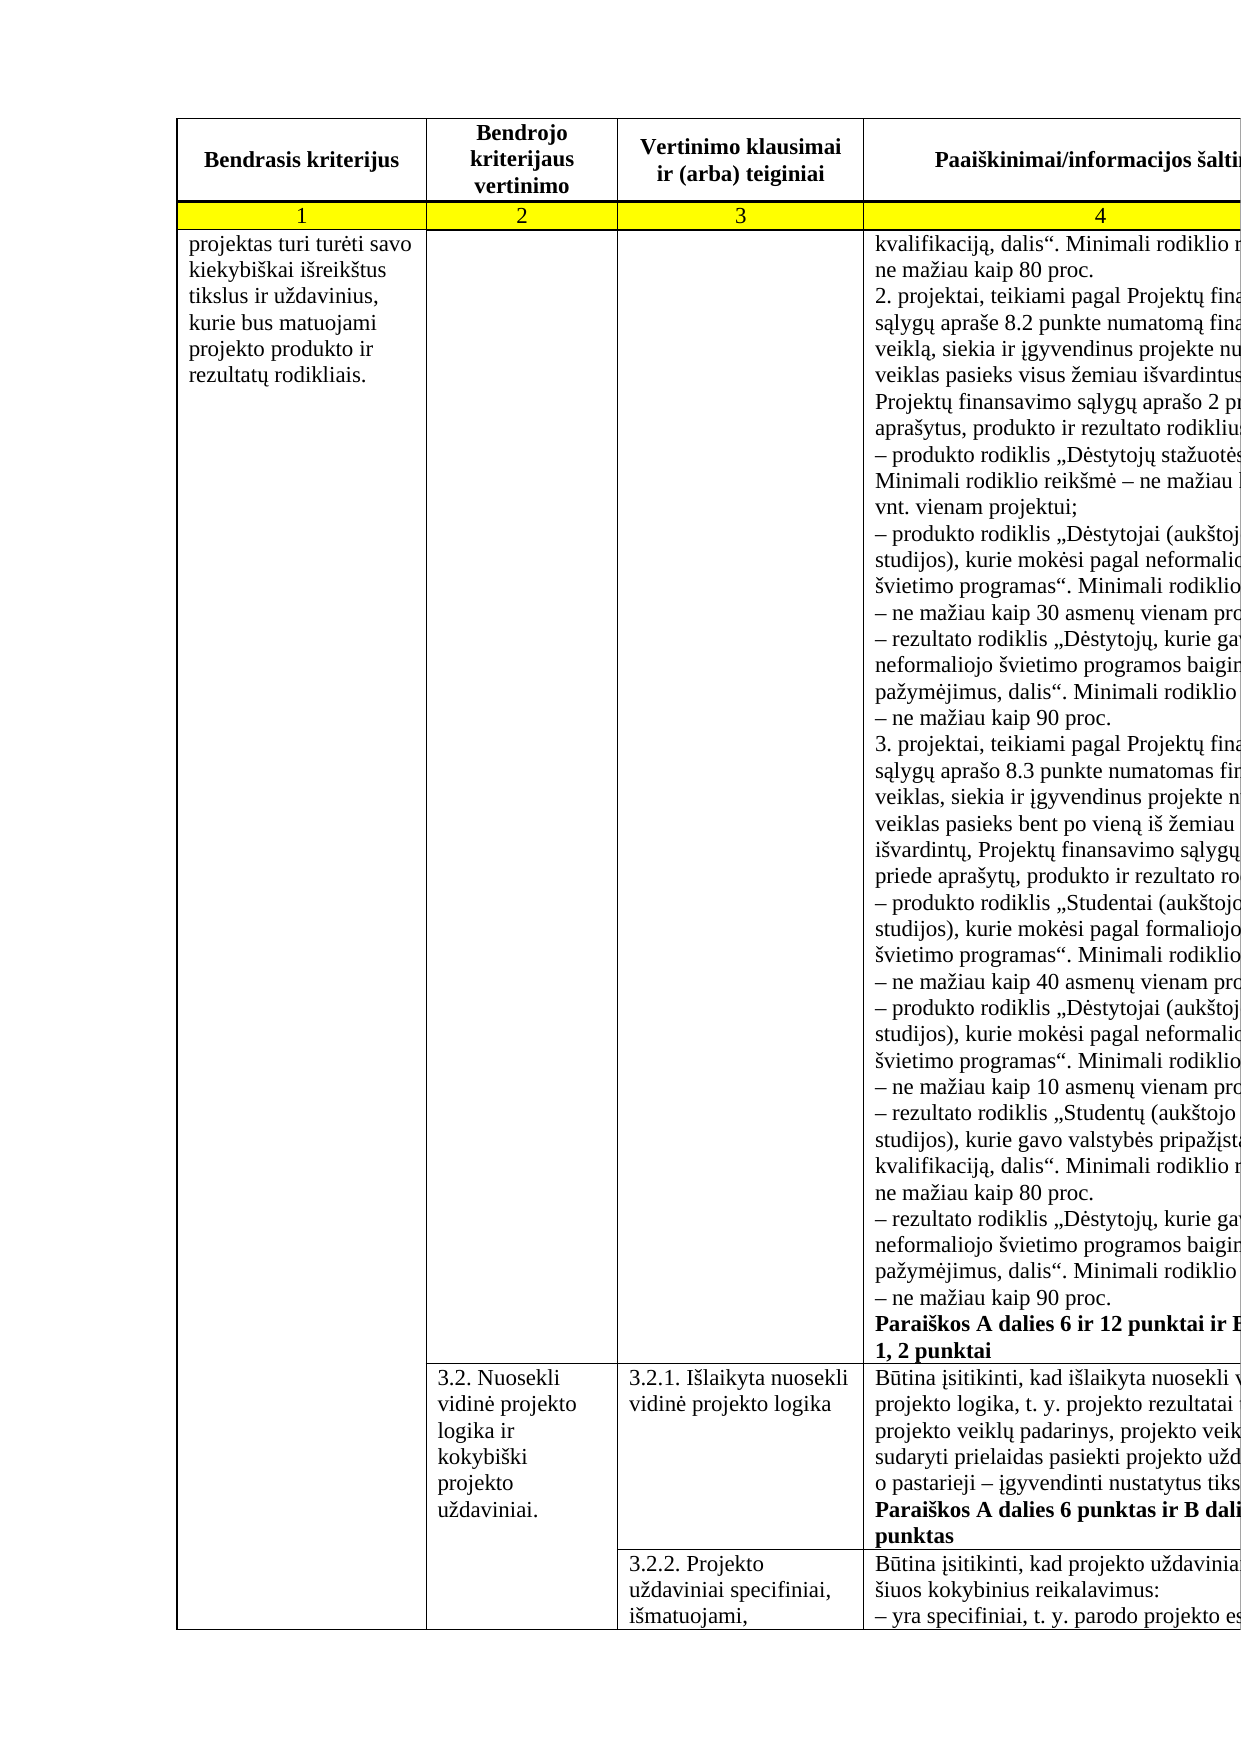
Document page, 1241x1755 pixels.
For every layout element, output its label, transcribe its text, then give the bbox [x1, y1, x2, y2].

table_cell 3.2.2. Projekto uždaviniai specifiniai, išmatuojami, [618, 1550, 863, 1629]
table_cell projektas turi turėti savo kiekybiškai išreikštus tikslus ir uždavinius, kurie bus matuojami projekto produkto ir rezultatų rodikliais. [178, 230, 426, 1629]
table_cell 1 [178, 203, 426, 229]
table_header Bendrasis kriterijus [178, 119, 426, 200]
table_cell [427, 231, 617, 1363]
table_cell 3.2.1. Išlaikyta nuosekli vidinė projekto logika [618, 1364, 863, 1548]
table_cell 4 [864, 203, 1240, 229]
table_header Vertinimo klausimai ir (arba) teiginiai [618, 119, 863, 200]
table_header Paaiškinimai/informacijos šaltinis [864, 119, 1240, 200]
table_cell [618, 231, 863, 1363]
table_cell 3 [618, 203, 863, 229]
table_cell 2 [427, 203, 617, 229]
table_cell Būtina įsitikinti, kad projekto uždaviniai atitinka šiuos kokybinius reikalavimus: – yra specifiniai, t. y. parodo projekto esmę ir charakteristikas; – išmatuojami, t. y. kiekybiškai išreikšti ir matuojami; – pasiekiami, t. y. realūs; – susieti, t. y. tapatūs vykdomoms projekto veikloms; – iškelti laiku, t. y. aiški pradžios ir pabaigos data. Paraiškos A dalies 5, 6 ir 7 punktai ir B dalies 1 punktas [864, 1550, 1240, 1629]
table_cell 3.2. Nuosekli vidinė projekto logika ir kokybiški projekto uždaviniai. [427, 1364, 617, 1629]
table_header Bendrojo kriterijaus vertinimo aspektai [427, 119, 617, 200]
table_cell Būtina įsitikinti, kad išlaikyta nuosekli vidinė projekto logika, t. y. projekto rezultatai turi būti projekto veiklų padarinys, projekto veiklos – sudaryti prielaidas pasiekti projekto uždavinius, o pastarieji – įgyvendinti nustatytus tikslus. Paraiškos A dalies 6 punktas ir B dalies 1 punktas [864, 1364, 1240, 1548]
table_cell Būtina įsitikinti, kad: 1. projektai, teikiami pagal Projektų finansavimo sąlygų aprašo 8.1 punkte numatomą finansuoti veiklą, siekia ir įgyvendinus projekte numatytas veiklas pasieks visus žemiau išvardintus, Projektų finansavimo sąlygų aprašo 2 priede aprašytus, produkto ir rezultato rodiklius: – produkto rodiklis „Atnaujintos studijų programos“. Minimali rodiklio reikšmė – ne mažiau kaip 3 vnt. vienam projektui; – produkto rodiklis „Dėstytojai (aukštojo mokslo studijos), kurie mokėsi pagal neformaliojo švietimo programas“. Minimali rodiklio reikšmė – ne mažiau kaip 20 asmenų vienam projektui; – produkto rodiklis „Studentai (aukštojo mokslo studijos), kurie mokėsi pagal formaliojo švietimo programas“. Minimali rodiklio reikšmė – ne mažiau kaip 20 asmenų vienam projektui; – rezultato rodiklis „Teigiamai įvertintos studijų programos“. Minimali rodiklio reikšmė – ne mažiau kaip 3 vnt. vienam projektui; – rezultato rodiklis „Dėstytojų, kurie gavo neformaliojo švietimo programos baigimo pažymėjimus, dalis“. Minimali rodiklio reikšmė – ne mažiau kaip 90 proc.; – rezultato rodiklis „Studentų (aukštojo mokslo studijos), kurie gavo valstybės pripažįstamą kvalifikaciją, dalis“. Minimali rodiklio reikšmė – ne mažiau kaip 80 proc. 2. projektai, teikiami pagal Projektų finansavimo sąlygų apraše 8.2 punkte numatomą finansuoti veiklą, siekia ir įgyvendinus projekte numatytas veiklas pasieks visus žemiau išvardintus, Projektų finansavimo sąlygų aprašo 2 priede aprašytus, produkto ir rezultato rodiklius: – produkto rodiklis „Dėstytojų stažuotės“. Minimali rodiklio reikšmė – ne mažiau kaip 10 vnt. vienam projektui; – produkto rodiklis „Dėstytojai (aukštojo mokslo studijos), kurie mokėsi pagal neformaliojo švietimo programas“. Minimali rodiklio reikšmė – ne mažiau kaip 30 asmenų vienam projektui; – rezultato rodiklis „Dėstytojų, kurie gavo neformaliojo švietimo programos baigimo pažymėjimus, dalis“. Minimali rodiklio reikšmė – ne mažiau kaip 90 proc. 3. projektai, teikiami pagal Projektų finansavimo sąlygų aprašo 8.3 punkte numatomas finansuoti veiklas, siekia ir įgyvendinus projekte numatytas veiklas pasieks bent po vieną iš žemiau išvardintų, Projektų finansavimo sąlygų aprašo 2 priede aprašytų, produkto ir rezultato rodiklių: – produkto rodiklis „Studentai (aukštojo mokslo studijos), kurie mokėsi pagal formaliojo švietimo programas“. Minimali rodiklio reikšmė – ne mažiau kaip 40 asmenų vienam projektui; – produkto rodiklis „Dėstytojai (aukštojo mokslo studijos), kurie mokėsi pagal neformaliojo švietimo programas“. Minimali rodiklio reikšmė – ne mažiau kaip 10 asmenų vienam projektui; – rezultato rodiklis „Studentų (aukštojo mokslo studijos), kurie gavo valstybės pripažįstamą kvalifikaciją, dalis“. Minimali rodiklio reikšmė – ne mažiau kaip 80 proc. – rezultato rodiklis „Dėstytojų, kurie gavo neformaliojo švietimo programos baigimo pažymėjimus, dalis“. Minimali rodiklio reikšmė – ne mažiau kaip 90 proc. Paraiškos A dalies 6 ir 12 punktai ir B dalies 1, 2 punktai [864, 231, 1240, 1363]
